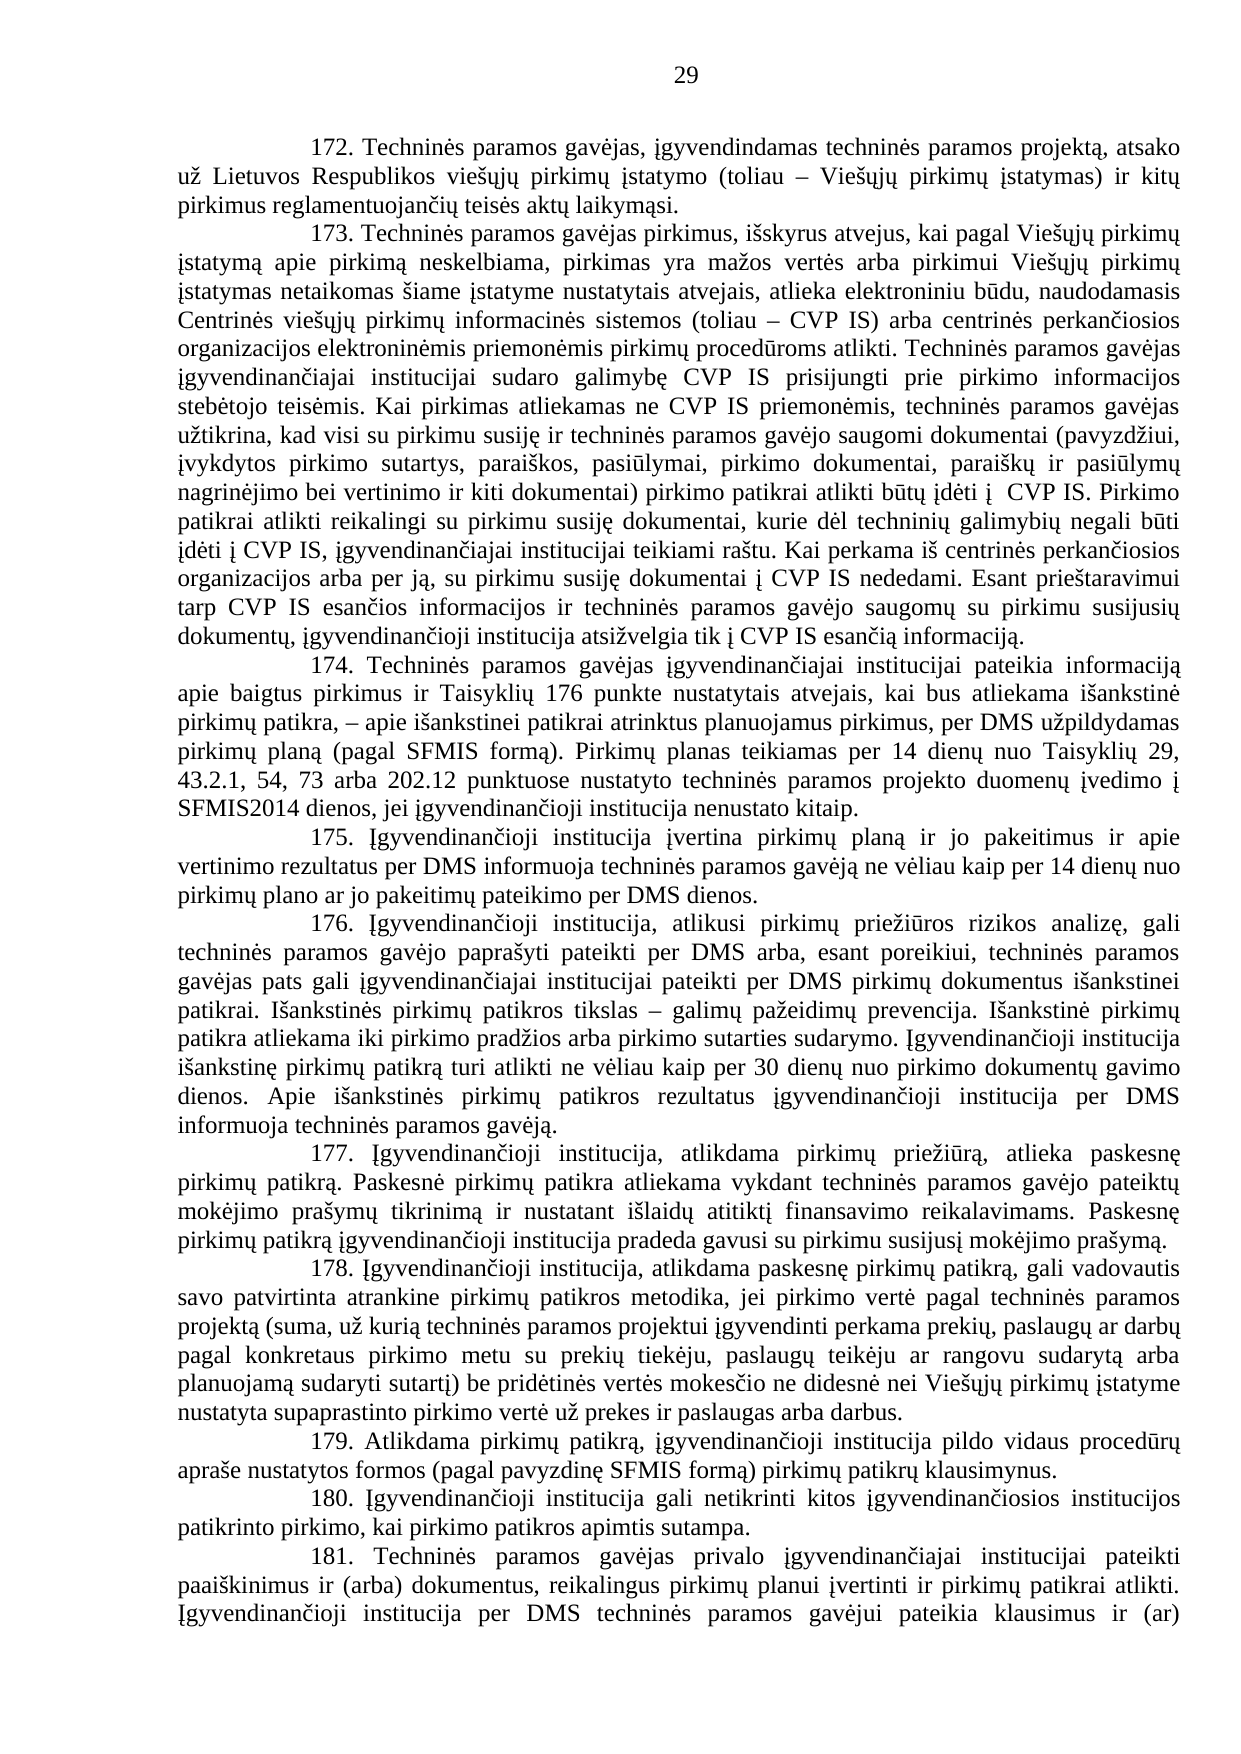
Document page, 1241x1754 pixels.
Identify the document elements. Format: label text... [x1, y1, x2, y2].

text 173. Techninės paramos gavėjas pirkimus, išskyrus atvejus, kai pagal Viešųjų pirkimų įstatymą apie pirkimą neskelbiama, pirkimas yra mažos vertės arba pirkimui Viešųjų pirkimų įstatymas netaikomas šiame įstatyme nustatytais atvejais, atlieka elektroniniu būdu, naudodamasis Centrinės viešųjų pirkimų informacinės sistemos (toliau – CVP IS) arba centrinės perkančiosios organizacijos elektroninėmis priemonėmis pirkimų procedūroms atlikti. Techninės paramos gavėjas įgyvendinančiajai institucijai sudaro galimybę CVP IS prisijungti prie pirkimo informacijos stebėtojo teisėmis. Kai pirkimas atliekamas ne CVP IS priemonėmis, techninės paramos gavėjas užtikrina, kad visi su pirkimu susiję ir techninės paramos gavėjo saugomi dokumentai (pavyzdžiui, įvykdytos pirkimo sutartys, paraiškos, pasiūlymai, pirkimo dokumentai, paraiškų ir pasiūlymų nagrinėjimo bei vertinimo ir kiti dokumentai) pirkimo patikrai atlikti būtų įdėti į CVP IS. Pirkimo patikrai atlikti reikalingi su pirkimu susiję dokumentai, kurie dėl techninių galimybių negali būti įdėti į CVP IS, įgyvendinančiajai institucijai teikiami raštu. Kai perkama iš centrinės perkančiosios organizacijos arba per ją, su pirkimu susiję dokumentai į CVP IS nededami. Esant prieštaravimui tarp CVP IS esančios informacijos ir techninės paramos gavėjo saugomų su pirkimu susijusių dokumentų, įgyvendinančioji institucija atsižvelgia tik į CVP IS esančią informaciją. [177, 218, 1181, 650]
text 177. Įgyvendinančioji institucija, atlikdama pirkimų priežiūrą, atlieka paskesnę pirkimų patikrą. Paskesnė pirkimų patikra atliekama vykdant techninės paramos gavėjo pateiktų mokėjimo prašymų tikrinimą ir nustatant išlaidų atitiktį finansavimo reikalavimams. Paskesnę pirkimų patikrą įgyvendinančioji institucija pradeda gavusi su pirkimu susijusį mokėjimo prašymą. [177, 1138, 1181, 1253]
text 174. Techninės paramos gavėjas įgyvendinančiajai institucijai pateikia informaciją apie baigtus pirkimus ir Taisyklių 176 punkte nustatytais atvejais, kai bus atliekama išankstinė pirkimų patikra, – apie išankstinei patikrai atrinktus planuojamus pirkimus, per DMS užpildydamas pirkimų planą (pagal SFMIS formą). Pirkimų planas teikiamas per 14 dienų nuo Taisyklių 29, 43.2.1, 54, 73 arba 202.12 punktuose nustatyto techninės paramos projekto duomenų įvedimo į SFMIS2014 dienos, jei įgyvendinančioji institucija nenustato kitaip. [177, 650, 1181, 822]
text 181. Techninės paramos gavėjas privalo įgyvendinančiajai institucijai pateikti paaiškinimus ir (arba) dokumentus, reikalingus pirkimų planui įvertinti ir pirkimų patikrai atlikti. Įgyvendinančioji institucija per DMS techninės paramos gavėjui pateikia klausimus ir (ar) [177, 1541, 1181, 1627]
text 175. Įgyvendinančioji institucija įvertina pirkimų planą ir jo pakeitimus ir apie vertinimo rezultatus per DMS informuoja techninės paramos gavėją ne vėliau kaip per 14 dienų nuo pirkimų plano ar jo pakeitimų pateikimo per DMS dienos. [177, 822, 1181, 908]
text 176. Įgyvendinančioji institucija, atlikusi pirkimų priežiūros rizikos analizę, gali techninės paramos gavėjo paprašyti pateikti per DMS arba, esant poreikiui, techninės paramos gavėjas pats gali įgyvendinančiajai institucijai pateikti per DMS pirkimų dokumentus išankstinei patikrai. Išankstinės pirkimų patikros tikslas – galimų pažeidimų prevencija. Išankstinė pirkimų patikra atliekama iki pirkimo pradžios arba pirkimo sutarties sudarymo. Įgyvendinančioji institucija išankstinę pirkimų patikrą turi atlikti ne vėliau kaip per 30 dienų nuo pirkimo dokumentų gavimo dienos. Apie išankstinės pirkimų patikros rezultatus įgyvendinančioji institucija per DMS informuoja techninės paramos gavėją. [177, 908, 1181, 1138]
text 180. Įgyvendinančioji institucija gali netikrinti kitos įgyvendinančiosios institucijos patikrinto pirkimo, kai pirkimo patikros apimtis sutampa. [177, 1483, 1181, 1541]
text 178. Įgyvendinančioji institucija, atlikdama paskesnę pirkimų patikrą, gali vadovautis savo patvirtinta atrankine pirkimų patikros metodika, jei pirkimo vertė pagal techninės paramos projektą (suma, už kurią techninės paramos projektui įgyvendinti perkama prekių, paslaugų ar darbų pagal konkretaus pirkimo metu su prekių tiekėju, paslaugų teikėju ar rangovu sudarytą arba planuojamą sudaryti sutartį) be pridėtinės vertės mokesčio ne didesnė nei Viešųjų pirkimų įstatyme nustatyta supaprastinto pirkimo vertė už prekes ir paslaugas arba darbus. [177, 1253, 1181, 1426]
text 179. Atlikdama pirkimų patikrą, įgyvendinančioji institucija pildo vidaus procedūrų apraše nustatytos formos (pagal pavyzdinę SFMIS formą) pirkimų patikrų klausimynus. [177, 1426, 1181, 1483]
text 172. Techninės paramos gavėjas, įgyvendindamas techninės paramos projektą, atsako už Lietuvos Respublikos viešųjų pirkimų įstatymo (toliau – Viešųjų pirkimų įstatymas) ir kitų pirkimus reglamentuojančių teisės aktų laikymąsi. [177, 132, 1181, 218]
